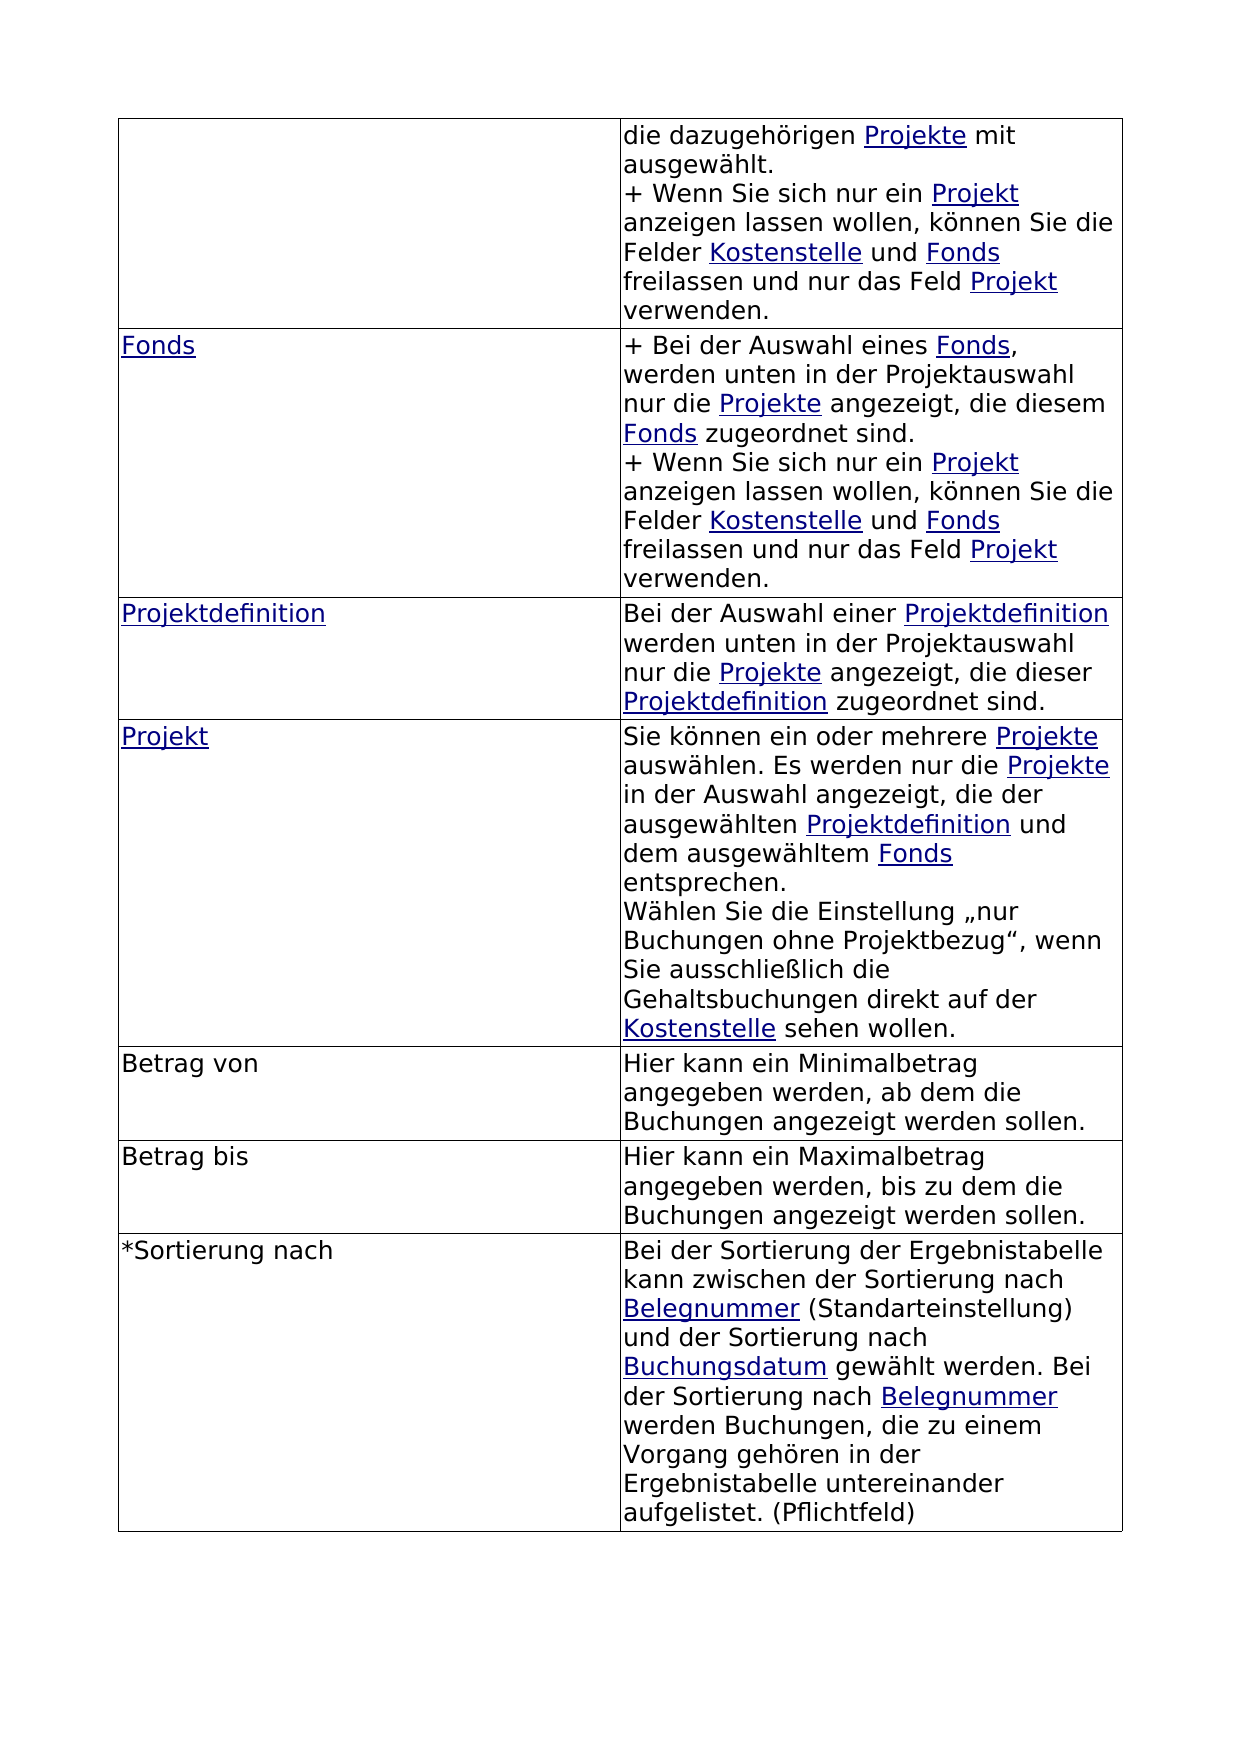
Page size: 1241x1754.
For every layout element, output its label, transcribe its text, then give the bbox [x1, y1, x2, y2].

table_cell Betrag von [119, 1047, 620, 1139]
table_cell Sie können ein oder mehrere Projekte auswählen. Es werden nur die Projekte in der Auswahl angezeigt, die der ausgewählten Projektdefinition und dem ausgewähltem Fonds entsprechen. Wählen Sie die Einstellung „nur Buchungen ohne Projektbezug“, wenn Sie ausschließlich die Gehaltsbuchungen direkt auf der Kostenstelle sehen wollen. [621, 720, 1122, 1046]
table_cell Bei der Sortierung der Ergebnistabelle kann zwischen der Sortierung nach Belegnummer (Standarteinstellung) und der Sortierung nach Buchungsdatum gewählt werden. Bei der Sortierung nach Belegnummer werden Buchungen, die zu einem Vorgang gehören in der Ergebnistabelle untereinander aufgelistet. (Pflichtfeld) [621, 1234, 1122, 1531]
table_cell Betrag bis [119, 1141, 620, 1233]
table_cell Fonds [119, 329, 620, 597]
table_cell Projekt [119, 720, 620, 1046]
table_cell [119, 119, 620, 328]
table_cell Hier kann ein Minimalbetrag angegeben werden, ab dem die Buchungen angezeigt werden sollen. [621, 1047, 1122, 1139]
table_cell Projektdefinition [119, 598, 620, 719]
table_cell die dazugehörigen Projekte mit ausgewählt. + Wenn Sie sich nur ein Projekt anzeigen lassen wollen, können Sie die Felder Kostenstelle und Fonds freilassen und nur das Feld Projekt verwenden. [621, 119, 1122, 328]
table_cell Hier kann ein Maximalbetrag angegeben werden, bis zu dem die Buchungen angezeigt werden sollen. [621, 1141, 1122, 1233]
table_cell *Sortierung nach [119, 1234, 620, 1531]
table_cell Bei der Auswahl einer Projektdefinition werden unten in der Projektauswahl nur die Projekte angezeigt, die dieser Projektdefinition zugeordnet sind. [621, 598, 1122, 719]
table_cell + Bei der Auswahl eines Fonds, werden unten in der Projektauswahl nur die Projekte angezeigt, die diesem Fonds zugeordnet sind. + Wenn Sie sich nur ein Projekt anzeigen lassen wollen, können Sie die Felder Kostenstelle und Fonds freilassen und nur das Feld Projekt verwenden. [621, 329, 1122, 597]
